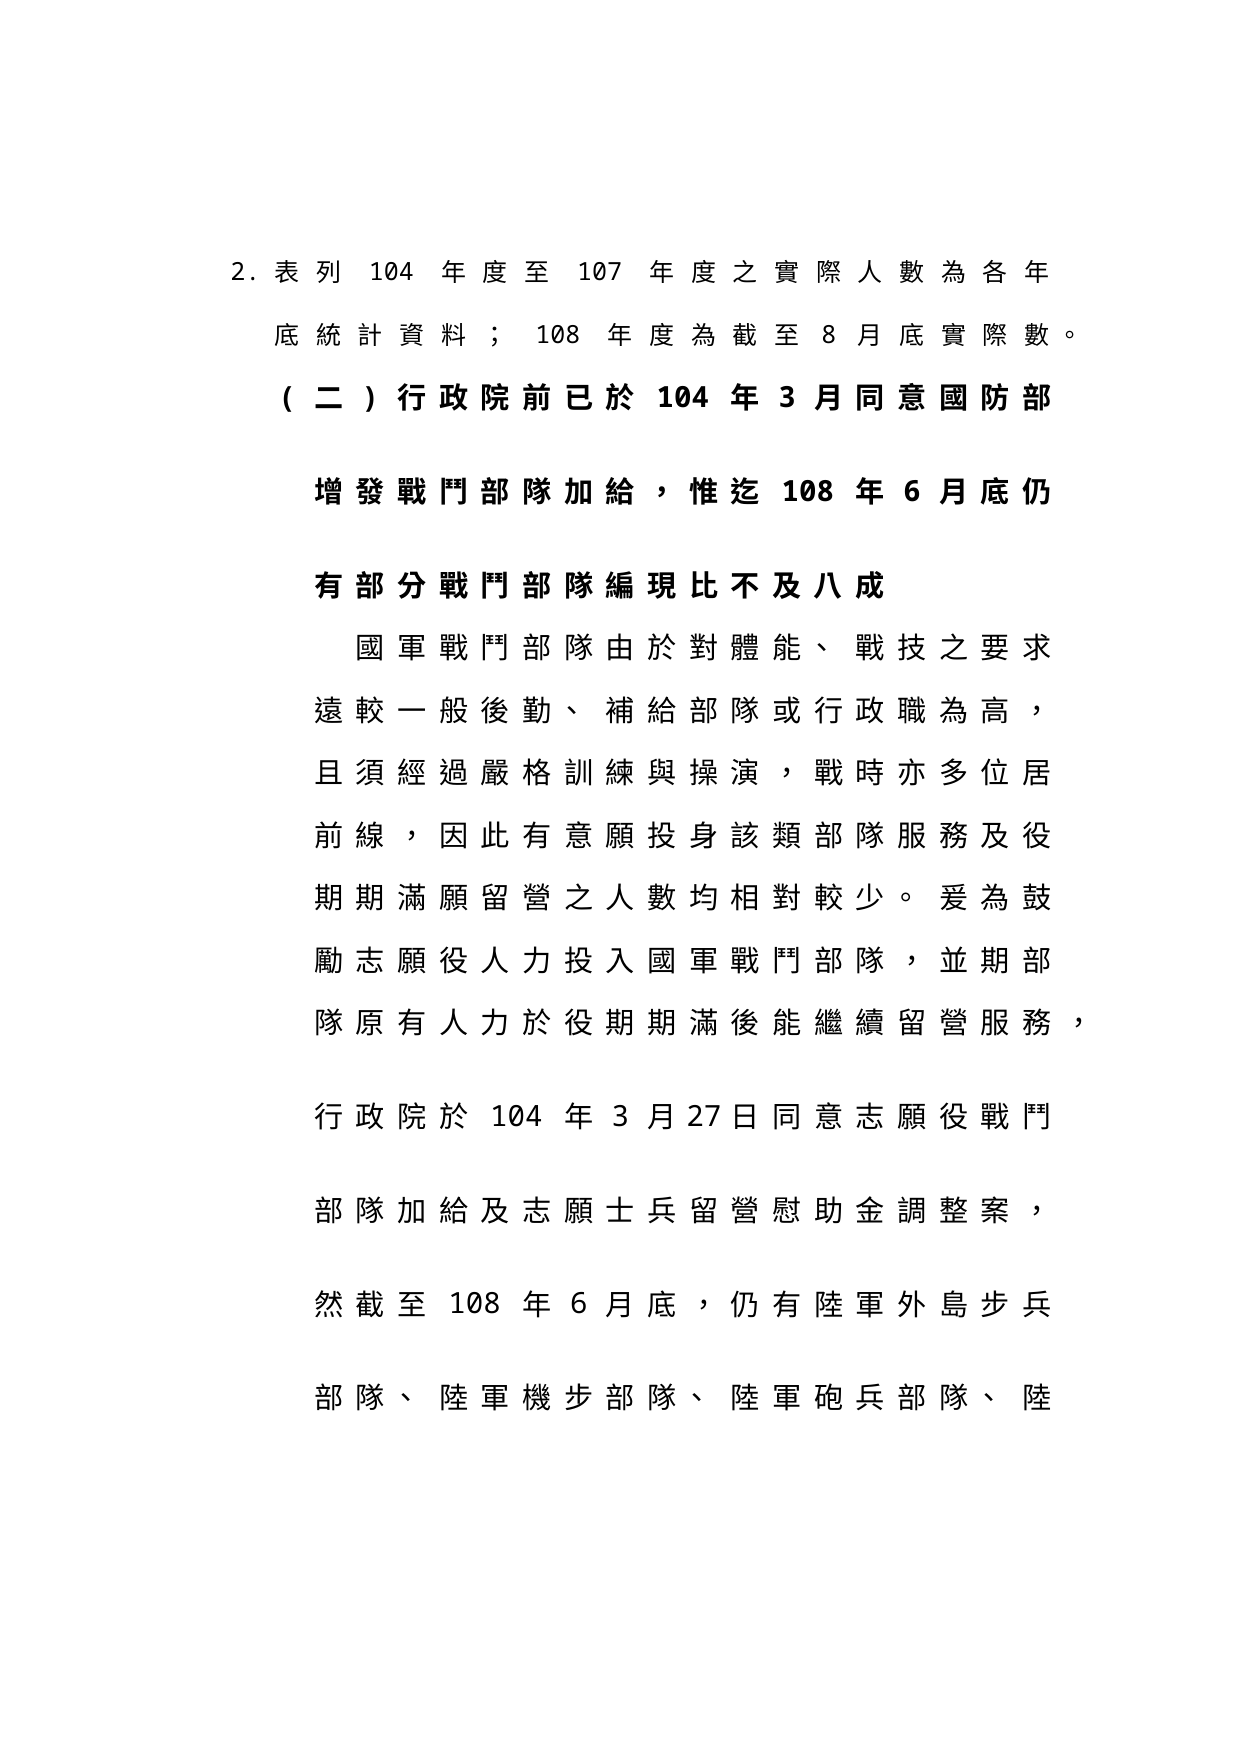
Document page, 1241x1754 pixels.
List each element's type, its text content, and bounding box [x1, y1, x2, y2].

text (二)行政院前已於104年3月同意國防部增發戰鬥部隊加給，惟迄108年6月底仍有部分戰鬥部隊編現比不及八成 [242, 354, 1058, 604]
text 國軍戰鬥部隊由於對體能、戰技之要求遠較一般後勤、補給部隊或行政職為高，且須經過嚴格訓練與操演，戰時亦多位居前線，因此有意願投身該類部隊服務及役期期滿願留營之人數均相對較少。爰為鼓勵志願役人力投入國軍戰鬥部隊，並期部隊原有人力於役期期滿後能繼續留營服務，行政院於104年3月27日同意志願役戰鬥部隊加給及志願士兵留營慰助金調整案，然截至108年6月底，仍有陸軍外島步兵部隊、陸軍機步部隊、陸軍砲兵部隊、陸軍裝騎部隊、陸軍戰車部隊、 陸軍反甲部隊、 陸軍火箭部隊等7種第1類型戰鬥部隊編現比低於8成，且均集中於陸軍。 [271, 604, 1058, 1417]
text 2.表列104年度至107年度之實際人數為各年底統計資料；108年度為截至8月底實際數。 [224, 229, 1058, 354]
